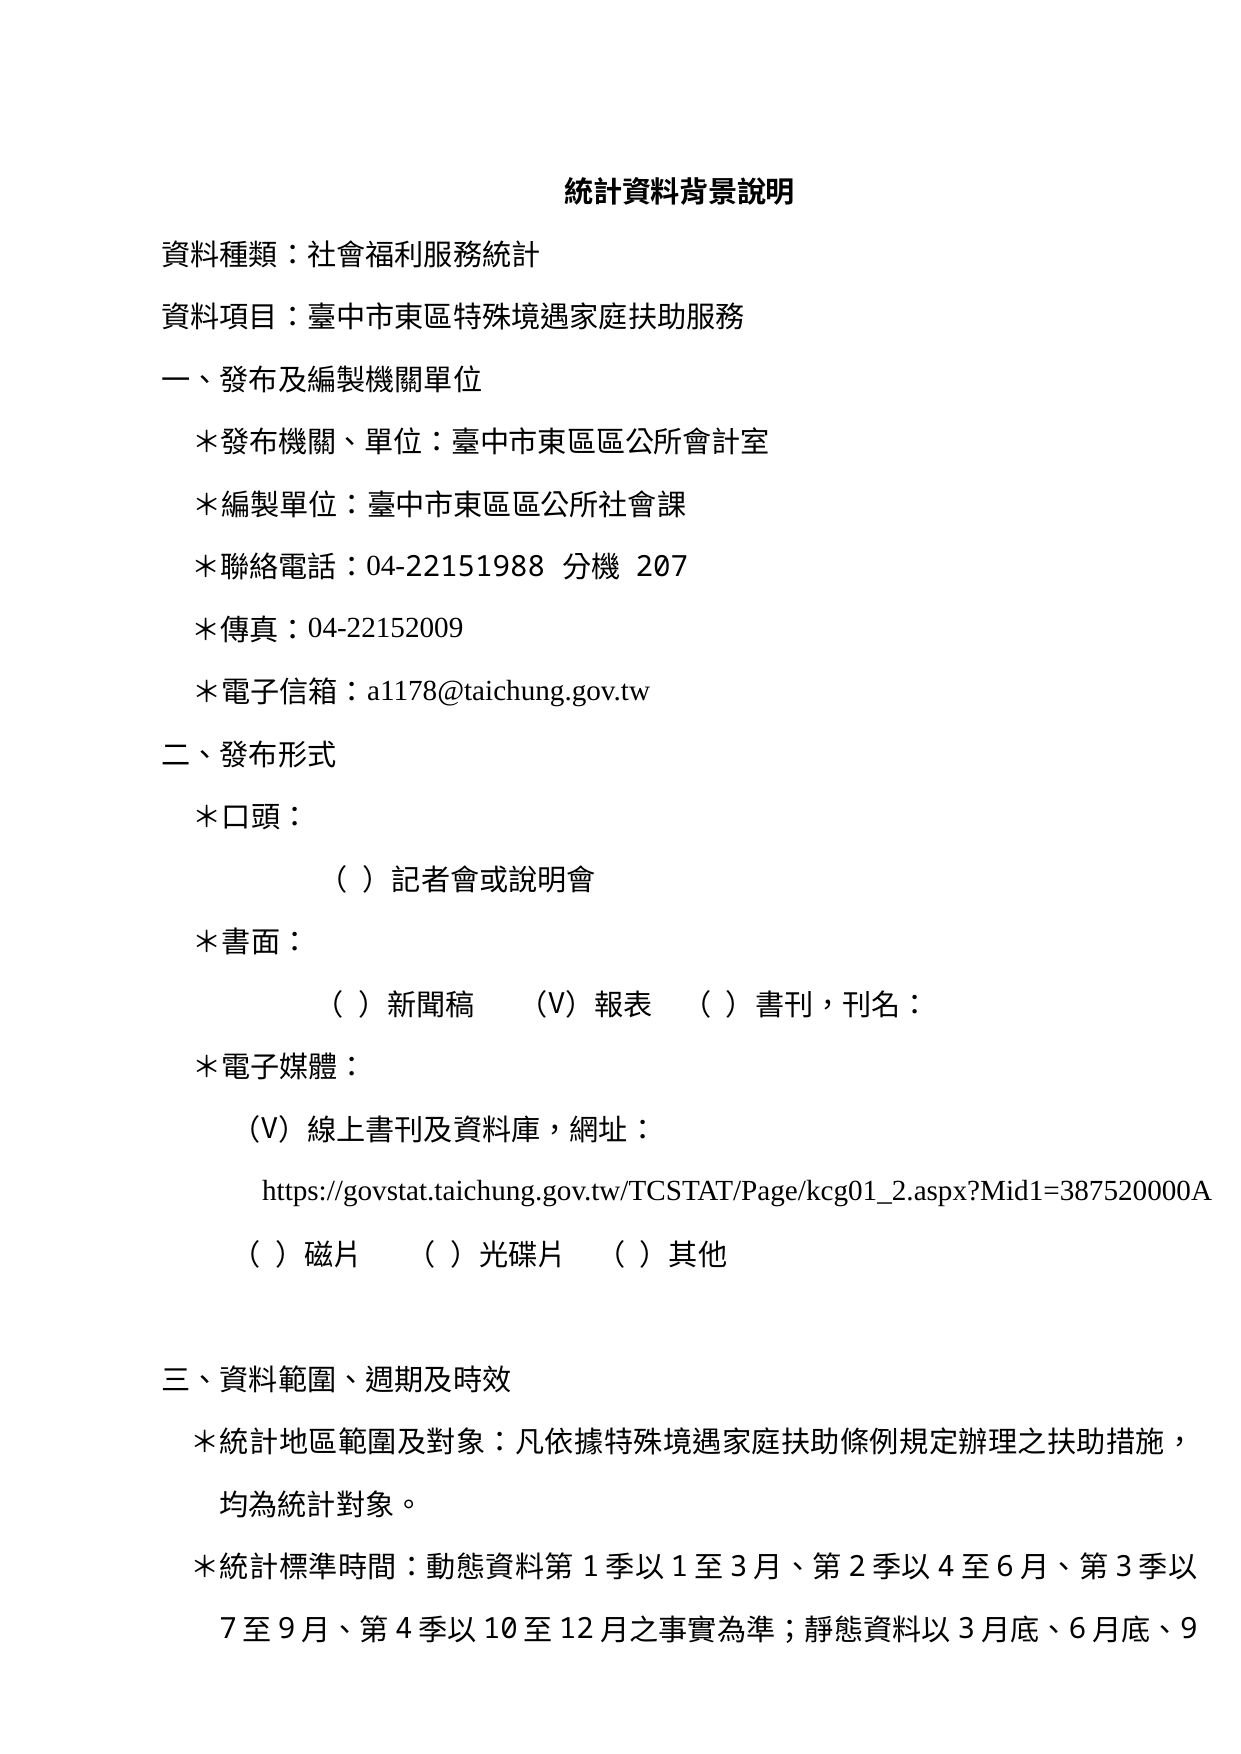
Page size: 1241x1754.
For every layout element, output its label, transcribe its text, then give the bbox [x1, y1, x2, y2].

table_header 統計資料背景說明 資料種類：社會福利服務統計 資料項目：臺中市東區特殊境遇家庭扶助服務 一、發布及編製機關單位 ＊發布機關、單位：臺中市東區區公所會計室 ＊編製單位：臺中市東區區公所社會課 ＊聯絡電話：04-22151988 分機 207 ＊傳真：04-22152009 ＊電子信箱：a1178@taichung.gov.tw 二、發布形式 口頭： （ ）記者會或說明會 書面： （ ）新聞稿 （V）報表 （ ）書刊，刊名： ＊電子媒體： （V）線上書刊及資料庫，網址： https://govstat.taichung.gov.tw/TCSTAT/Page/kcg01_2.aspx?Mid1=387520000A （ ）磁片 （ ）光碟片 （ ）其他 三、資料範圍、週期及時效 ＊統計地區範圍及對象：凡依據特殊境遇家庭扶助條例規定辦理之扶助措施，均為統計對象。 ＊統計標準時間：動態資料第1季以1至3月、第2季以4至6月、第3季以7至9月、第4季以10至12月之事實為準；靜態資料以3月底、6月底、9月底、12月底之事實為準。 ＊統計項目定義： (一)設籍別：本國籍係指檢具戶口名簿提出申請者，依其戶籍登記區分為「一般民眾(非原住民)」與「原住民」；而大陸籍(含港澳)與外國籍係指專簽之案件。 (二)緊急生活扶助：依據特殊境遇家庭扶助條例協助渡過生活危機，由政府主管機關提供之現金扶助，符合特殊境遇家庭扶助條例之扶助者條件依規定申請緊急生活扶助者，按當年度低收入戶每人每月最低生活費1倍核發，每人每次以補助3個月為原則，同1個案同一事由以補助1次為限；人數以當季同1人僅計1人，人次係以當季總核發之月人次(以補助1個月計算1人次)。 (三)傷病醫療補助：依據特殊境遇家庭扶助條例提供傷病醫療補助，其補助對象含家長(申請人)及其子女或孫子女；人數以當季同1人僅計1人，人次以當季實際補助次數計算。 (四)法律訴訟補助：依據特殊境遇家庭扶助條例提供法律訴訟補助；人數以當季同1人僅計1人，人次以當季實際補助次數計算。 (五)子女生活津貼：依據特殊境遇家庭扶助條例提供15歲以下子女或孫子女之子女生活津貼；子女生活津貼之核發標準，每1名子女每月補助當年度最低工資之十分之一，每年申請1次；人數以當季同1人僅計1人，人次係以當季總核發之月人次計算；設籍別依家長(申請人)之設籍別統計。 (六)兒童托育津貼：依據特殊境遇家庭扶助條例提供未滿6歲子女或孫子女進入私立托教機構之兒童托育津貼，每人每月新臺幣1500元；人數以當季同1人僅計1人，人次係以當季總核發之月人次計算；設籍別依家長(申請人)之設籍別統計。 ＊統計單位：人、人次、人次(月)、元。 ＊統計分類： (一)縱項目：依「緊急生活扶助」、「傷病醫療補助」、「法律訴訟補助」、「子女生活津貼」及「兒童托育津貼」分。 (二)橫項目：依「性別/設籍別（以設籍地方區分為本國籍、大陸籍(含港澳)、外國籍等項，每人(次)僅能選1類）」分。 ＊發布週期：季。 ＊時效：13日。 ＊資料變革：無。 四、公開資料發布訊息 ＊預告發布日期：每季終了13日。(原訂預告發布日期如遇例假日或國定假日則延至下一個工作日發布) ＊同步發送單位：臺中市政府主計處。 五、資料品質 ＊統計指標編製方法與資料來源說明：本所社會課依據衛生福利部社會及家庭署特殊境遇家庭暨兒童少年福利資訊系統資料編製。 ＊統計資料交叉查核及確保資料合理性之機制：由電腦系統自動進行加總交叉查核。 六、須注意及預定改變之事項：表號10730-06-06-3。 七、其他事項：無。 [150, 148, 1209, 1648]
